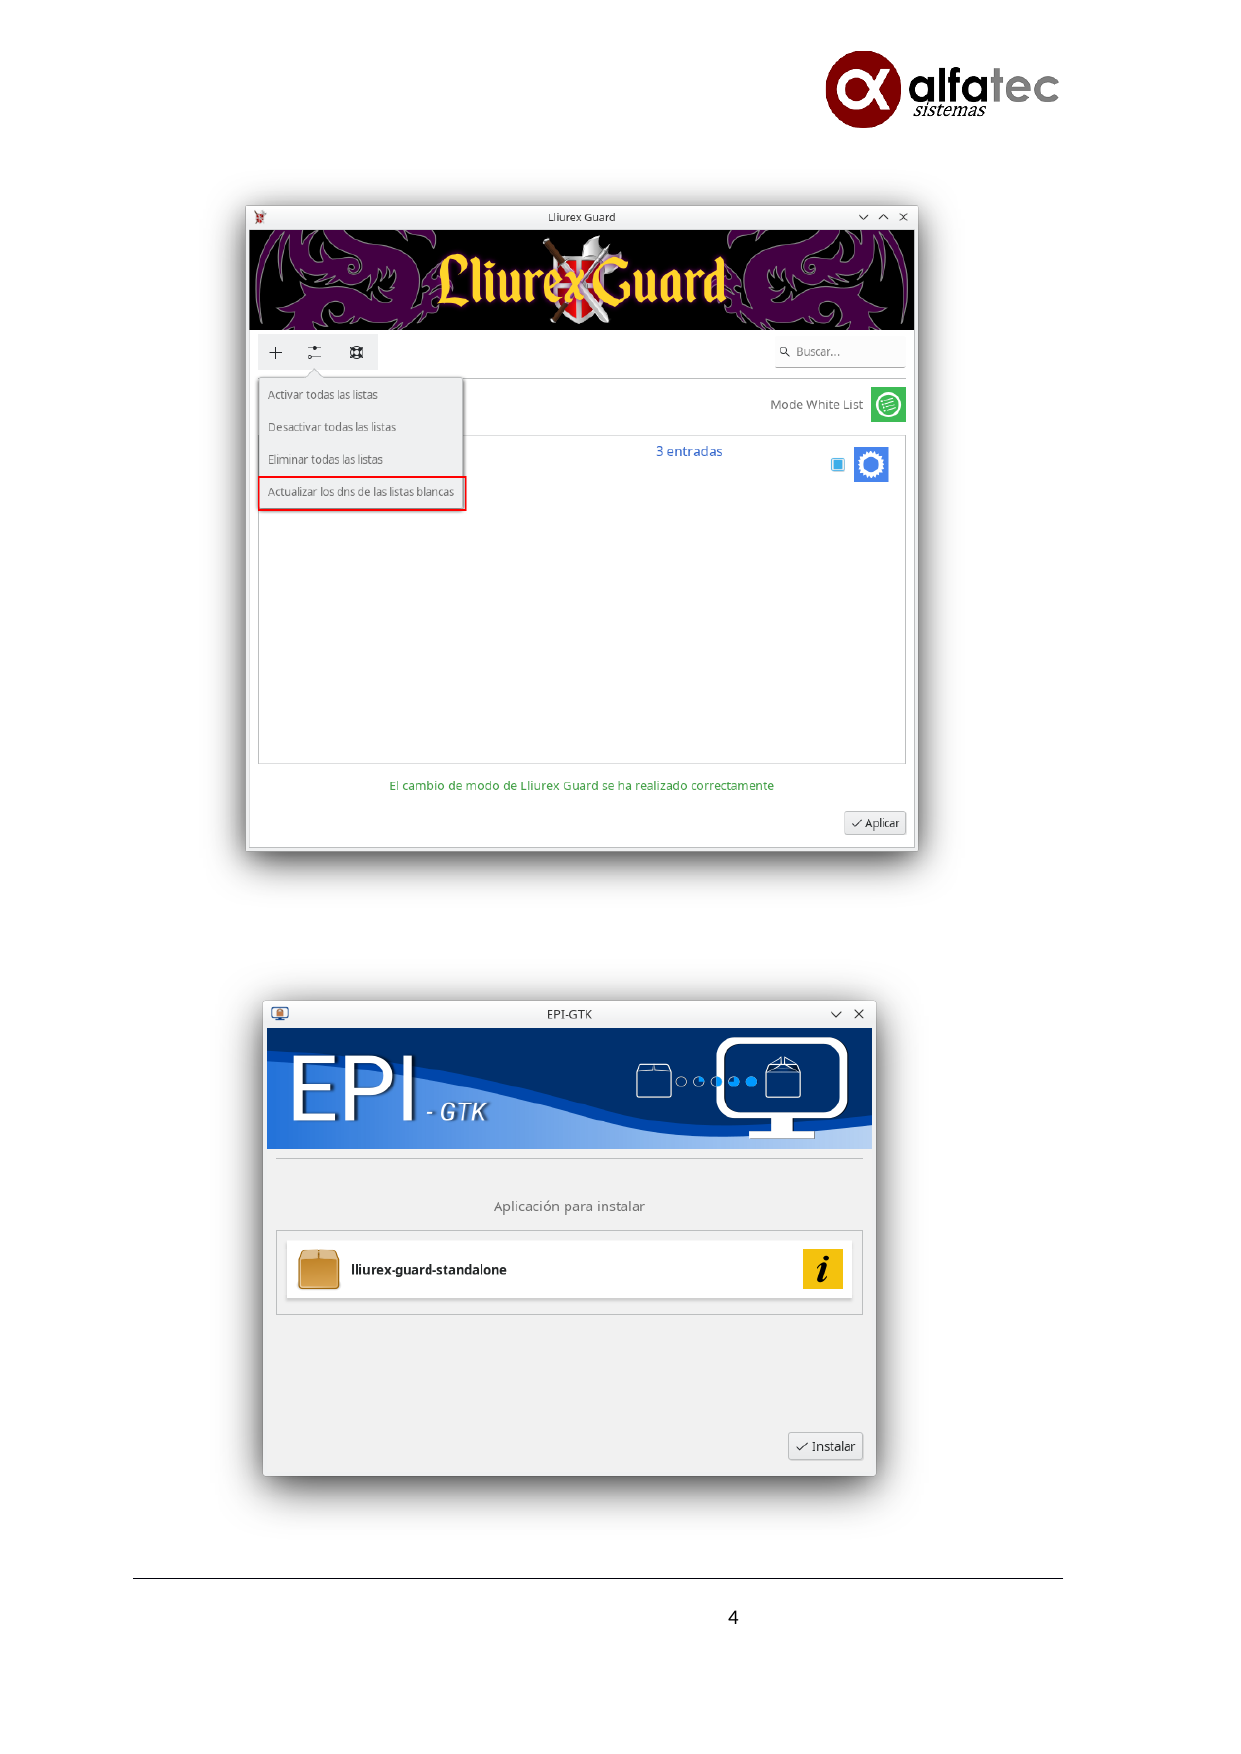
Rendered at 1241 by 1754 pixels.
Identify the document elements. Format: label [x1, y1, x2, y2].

picture [191, 161, 972, 915]
picture [201, 950, 937, 1548]
picture [825, 51, 1061, 128]
